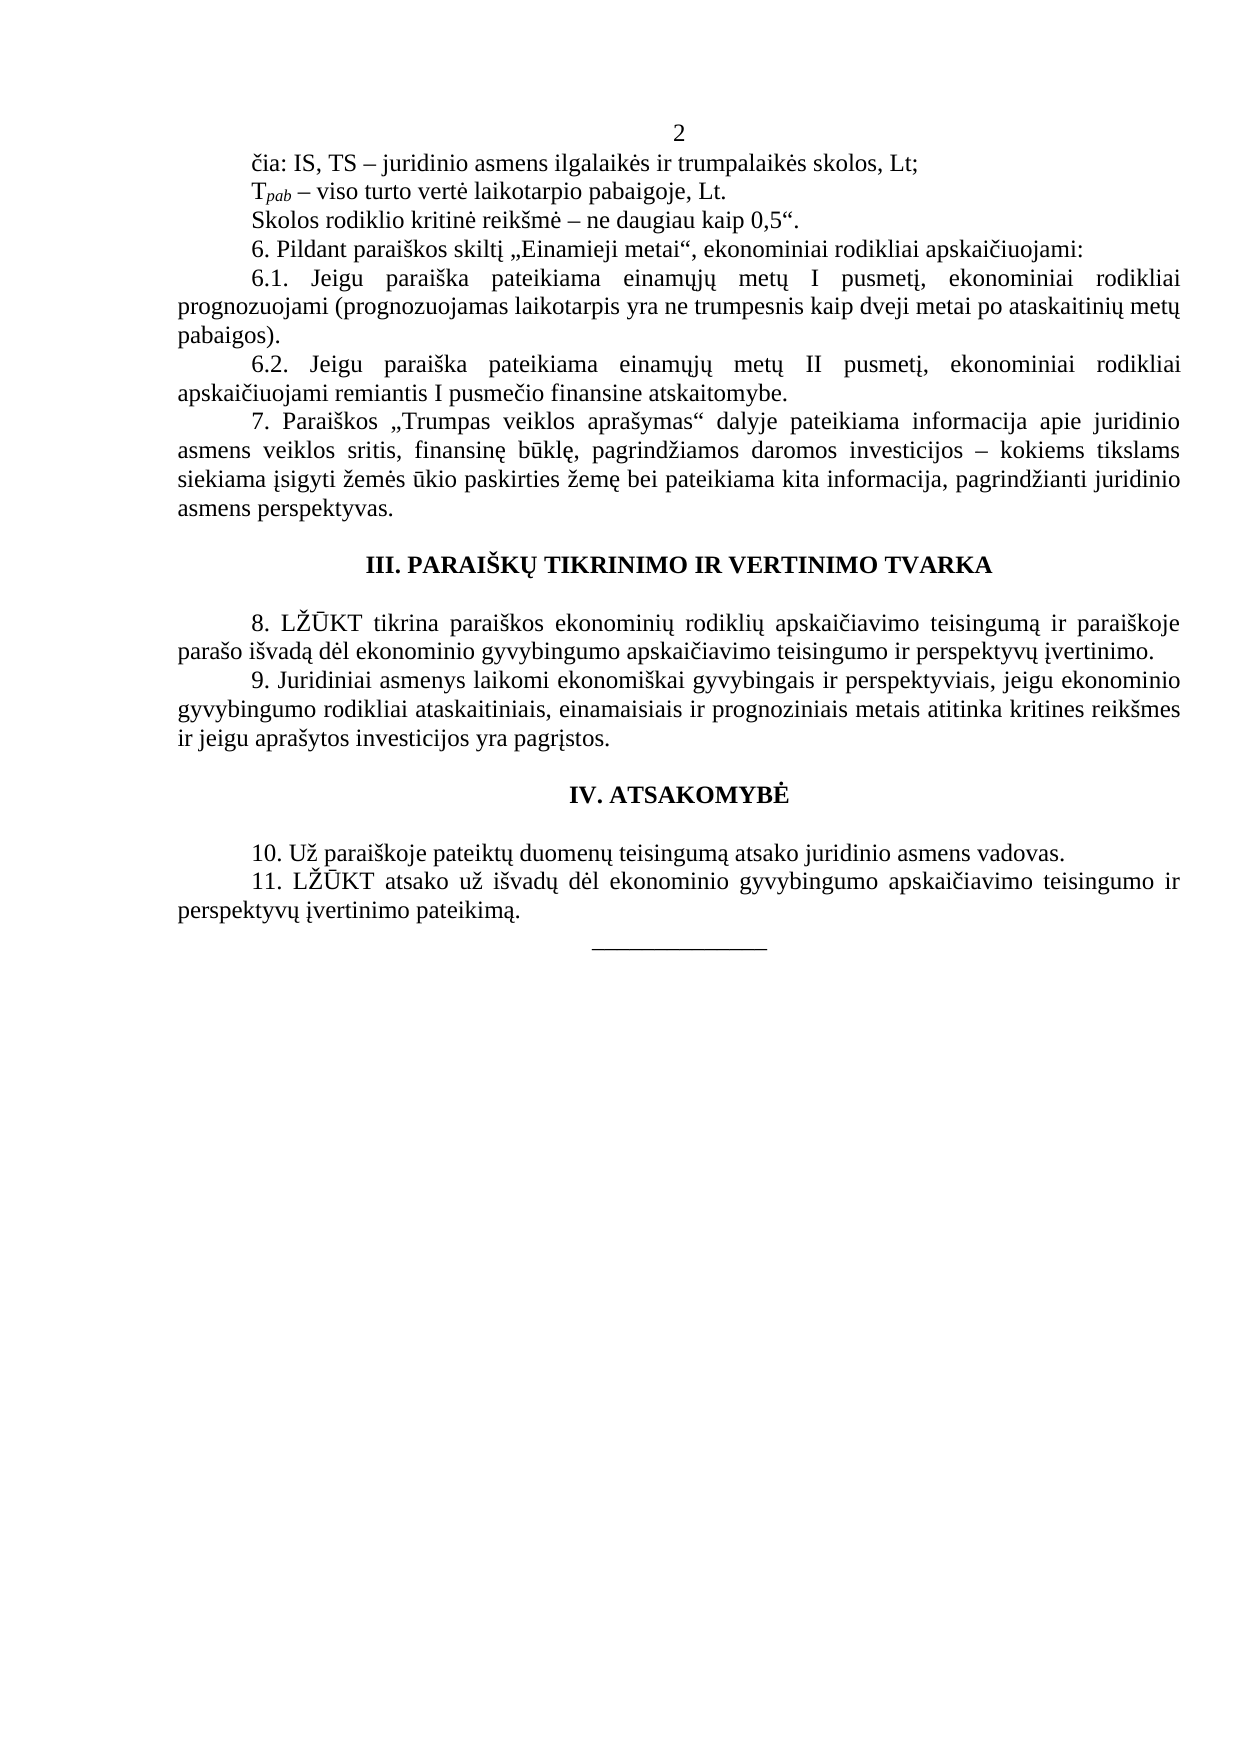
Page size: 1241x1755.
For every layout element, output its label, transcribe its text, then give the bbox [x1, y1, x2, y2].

text 7. Paraiškos „Trumpas veiklos aprašymas“ dalyje pateikiama informacija apie juridinio asmens veiklos sritis, finansinę būklę, pagrindžiamos daromos investicijos – kokiems tikslams siekiama įsigyti žemės ūkio paskirties žemę bei pateikiama kita informacija, pagrindžianti juridinio asmens perspektyvas. [177, 406, 1181, 521]
text ______________ [177, 924, 1181, 953]
text 6.1. Jeigu paraiška pateikiama einamųjų metų I pusmetį, ekonominiai rodikliai prognozuojami (prognozuojamas laikotarpis yra ne trumpesnis kaip dveji metai po ataskaitinių metų pabaigos). [177, 263, 1181, 349]
text 6. Pildant paraiškos skiltį „Einamieji metai“, ekonominiai rodikliai apskaičiuojami: [177, 234, 1181, 263]
text III. PARAIŠKŲ TIKRINIMO IR VERTINIMO TVARKA [177, 550, 1181, 579]
text Tpab – viso turto vertė laikotarpio pabaigoje, Lt. [177, 176, 1181, 205]
text Skolos rodiklio kritinė reikšmė – ne daugiau kaip 0,5“. [177, 205, 1181, 234]
text 10. Už paraiškoje pateiktų duomenų teisingumą atsako juridinio asmens vadovas. [177, 838, 1181, 866]
text čia: IS, TS – juridinio asmens ilgalaikės ir trumpalaikės skolos, Lt; [177, 148, 1181, 176]
text 6.2. Jeigu paraiška pateikiama einamųjų metų II pusmetį, ekonominiai rodikliai apskaičiuojami remiantis I pusmečio finansine atskaitomybe. [177, 349, 1181, 406]
text 11. LŽŪKT atsako už išvadų dėl ekonominio gyvybingumo apskaičiavimo teisingumo ir perspektyvų įvertinimo pateikimą. [177, 866, 1181, 924]
text 9. Juridiniai asmenys laikomi ekonomiškai gyvybingais ir perspektyviais, jeigu ekonominio gyvybingumo rodikliai ataskaitiniais, einamaisiais ir prognoziniais metais atitinka kritines reikšmes ir jeigu aprašytos investicijos yra pagrįstos. [177, 665, 1181, 751]
text IV. ATSAKOMYBĖ [177, 780, 1181, 809]
text 8. LŽŪKT tikrina paraiškos ekonominių rodiklių apskaičiavimo teisingumą ir paraiškoje parašo išvadą dėl ekonominio gyvybingumo apskaičiavimo teisingumo ir perspektyvų įvertinimo. [177, 608, 1181, 665]
